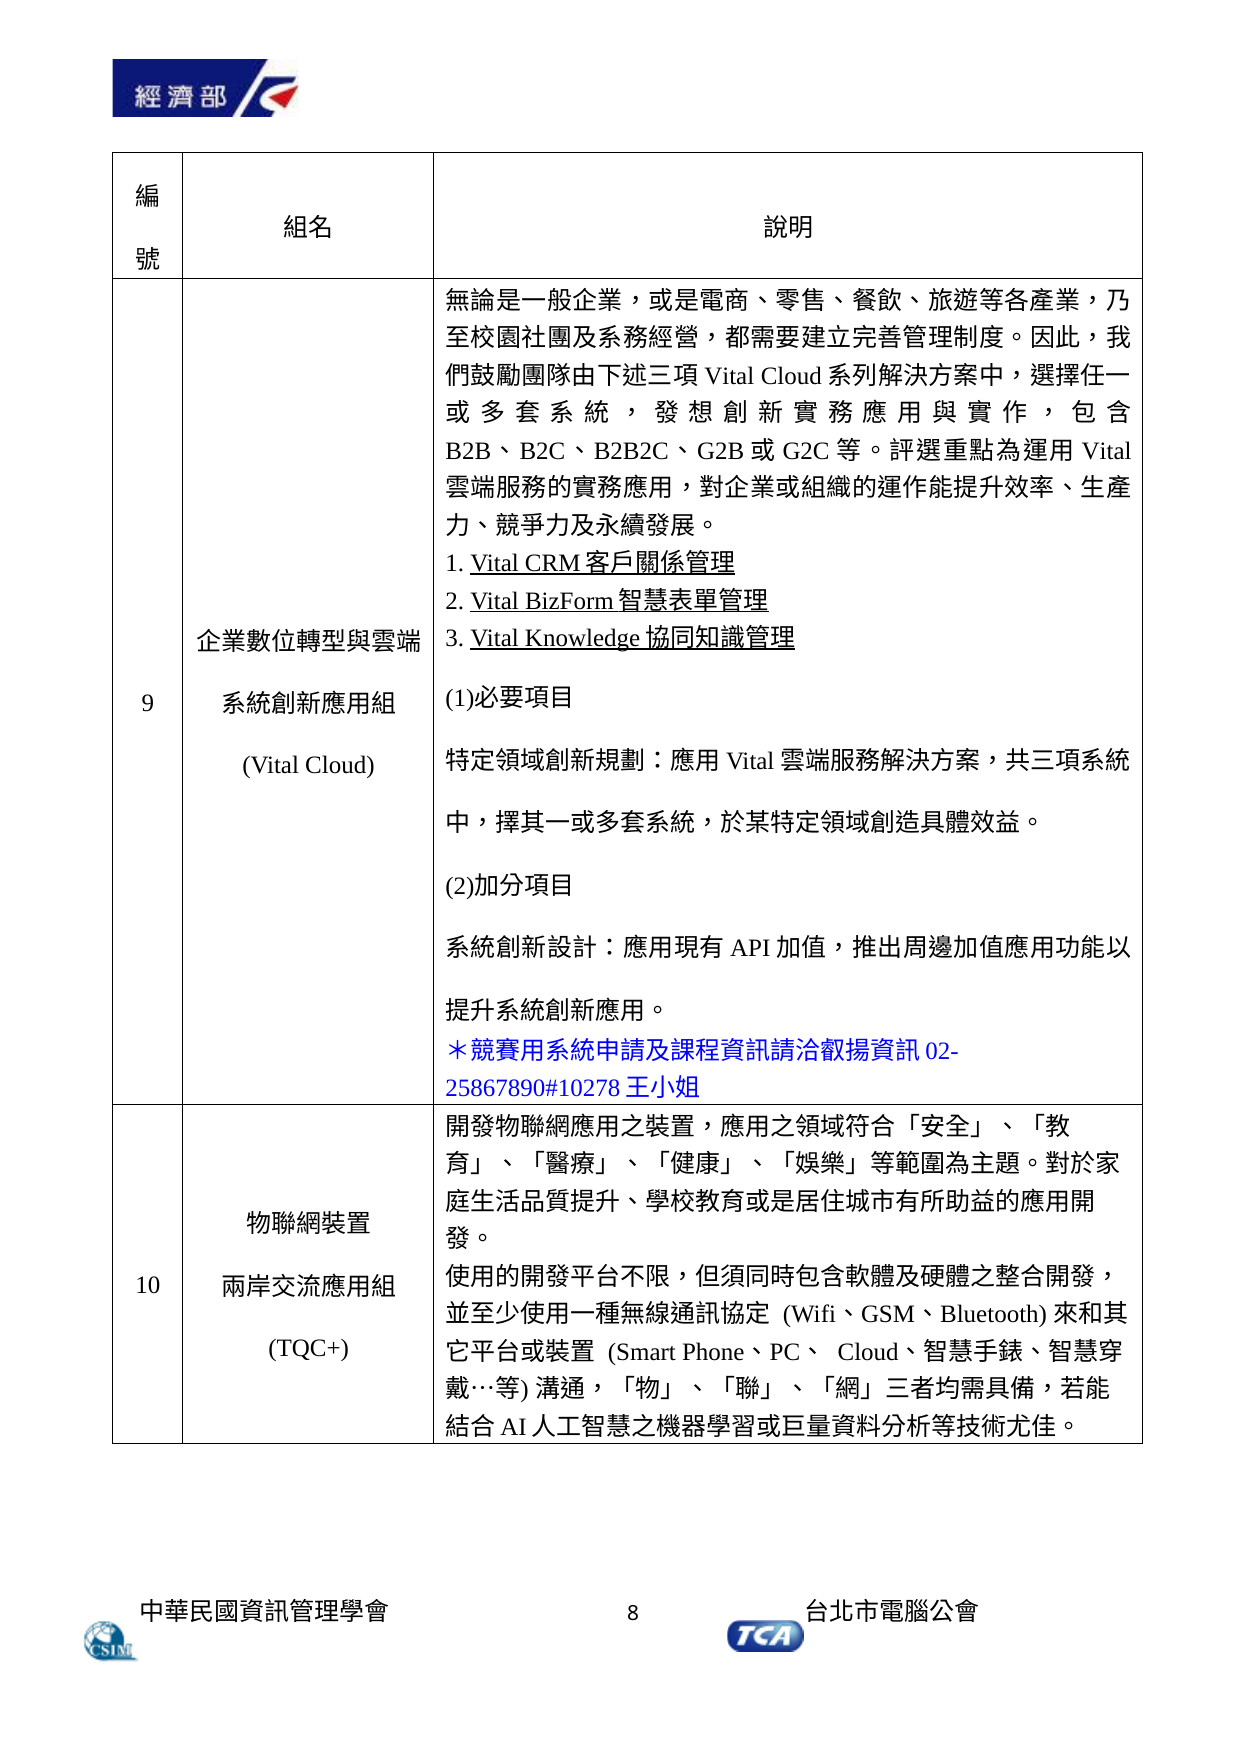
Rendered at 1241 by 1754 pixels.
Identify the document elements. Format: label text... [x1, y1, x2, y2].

table_cell 物聯網裝置 兩岸交流應用組 (TQC+) [183, 1105, 433, 1443]
table_header 編號 [113, 153, 182, 278]
table_cell 10 [113, 1105, 182, 1443]
table_cell 企業數位轉型與雲端系統創新應用組 (Vital Cloud) [183, 279, 433, 1104]
table_header 組名 [183, 153, 433, 278]
table_header 說明 [434, 153, 1142, 278]
table_cell 9 [113, 279, 182, 1104]
table_cell 開發物聯網應用之裝置，應用之領域符合「安全」、「教育」、「醫療」、「健康」、「娛樂」等範圍為主題。對於家庭生活品質提升、學校教育或是居住城市有所助益的應用開發。 使用的開發平台不限，但須同時包含軟體及硬體之整合開發，並至少使用一種無線通訊協定 (Wifi、GSM、Bluetooth) 來和其它平台或裝置 (Smart Phone、PC、 Cloud、智慧手錶、智慧穿戴…等) 溝通，「物」、「聯」、「網」三者均需具備，若能結合AI人工智慧之機器學習或巨量資料分析等技術尤佳。 [434, 1105, 1142, 1443]
table_cell 無論是一般企業，或是電商、零售、餐飲、旅遊等各產業，乃至校園社團及系務經營，都需要建立完善管理制度。因此，我們鼓勵團隊由下述三項Vital Cloud系列解決方案中，選擇任一或多套系統，發想創新實務應用與實作，包含B2B、B2C、B2B2C、G2B或G2C等。評選重點為運用Vital 雲端服務的實務應用，對企業或組織的運作能提升效率、生產力、競爭力及永續發展。 1. Vital CRM客戶關係管理 2. Vital BizForm智慧表單管理 3. Vital Knowledge協同知識管理 (1)必要項目 特定領域創新規劃：應用Vital 雲端服務解決方案，共三項系統中，擇其一或多套系統，於某特定領域創造具體效益。 (2)加分項目 系統創新設計：應用現有API加值，推出周邊加值應用功能以提升系統創新應用。 ＊競賽用系統申請及課程資訊請洽叡揚資訊02-25867890#10278王小姐 [434, 279, 1142, 1104]
